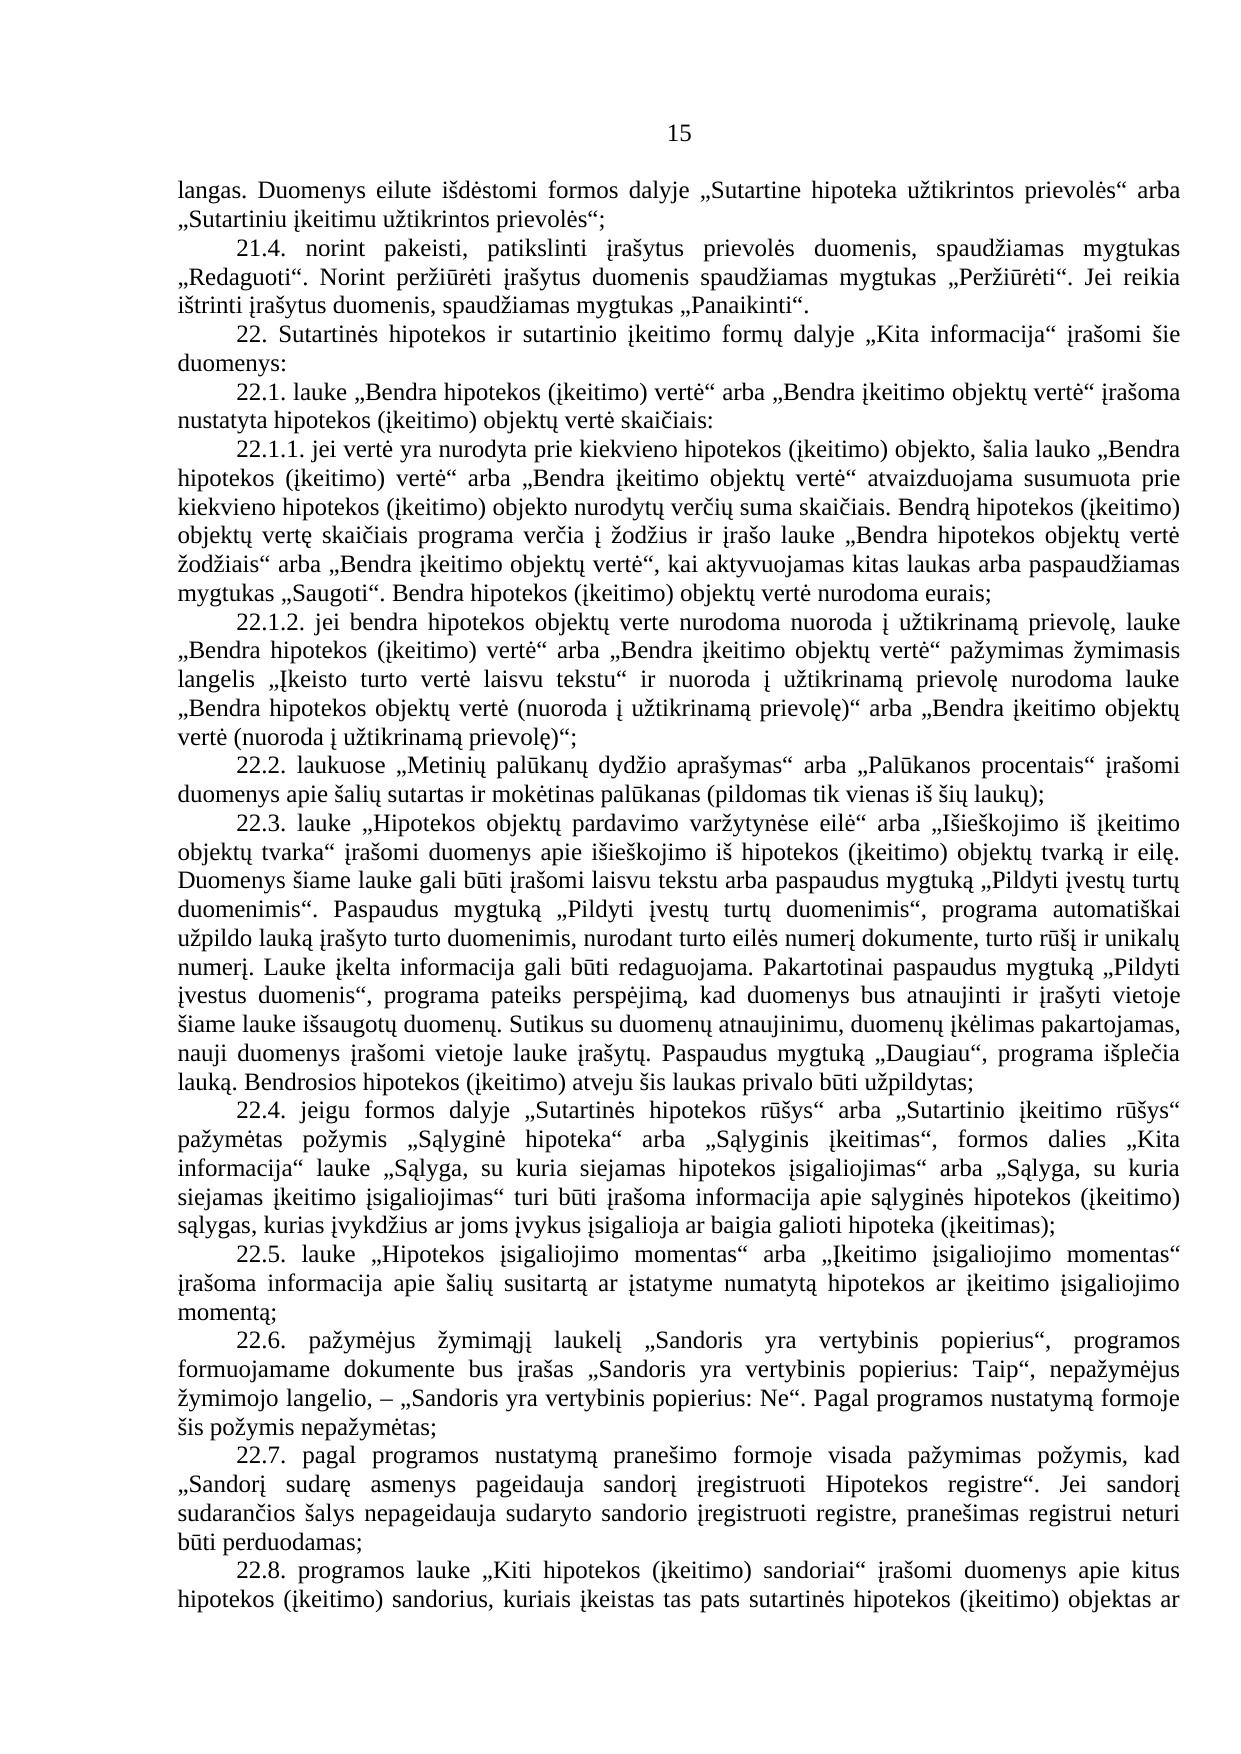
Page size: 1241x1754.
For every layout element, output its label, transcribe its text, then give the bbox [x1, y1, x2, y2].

text 22.3. lauke „Hipotekos objektų pardavimo varžytynėse eilė“ arba „Išieškojimo iš įkeitimo objektų tvarka“ įrašomi duomenys apie išieškojimo iš hipotekos (įkeitimo) objektų tvarką ir eilę. Duomenys šiame lauke gali būti įrašomi laisvu tekstu arba paspaudus mygtuką „Pildyti įvestų turtų duomenimis“. Paspaudus mygtuką „Pildyti įvestų turtų duomenimis“, programa automatiškai užpildo lauką įrašyto turto duomenimis, nurodant turto eilės numerį dokumente, turto rūšį ir unikalų numerį. Lauke įkelta informacija gali būti redaguojama. Pakartotinai paspaudus mygtuką „Pildyti įvestus duomenis“, programa pateiks perspėjimą, kad duomenys bus atnaujinti ir įrašyti vietoje šiame lauke išsaugotų duomenų. Sutikus su duomenų atnaujinimu, duomenų įkėlimas pakartojamas, nauji duomenys įrašomi vietoje lauke įrašytų. Paspaudus mygtuką „Daugiau“, programa išplečia lauką. Bendrosios hipotekos (įkeitimo) atveju šis laukas privalo būti užpildytas; [177, 808, 1181, 1096]
text langas. Duomenys eilute išdėstomi formos dalyje „Sutartine hipoteka užtikrintos prievolės“ arba „Sutartiniu įkeitimu užtikrintos prievolės“; [177, 176, 1181, 233]
text 22.4. jeigu formos dalyje „Sutartinės hipotekos rūšys“ arba „Sutartinio įkeitimo rūšys“ pažymėtas požymis „Sąlyginė hipoteka“ arba „Sąlyginis įkeitimas“, formos dalies „Kita informacija“ lauke „Sąlyga, su kuria siejamas hipotekos įsigaliojimas“ arba „Sąlyga, su kuria siejamas įkeitimo įsigaliojimas“ turi būti įrašoma informacija apie sąlyginės hipotekos (įkeitimo) sąlygas, kurias įvykdžius ar joms įvykus įsigalioja ar baigia galioti hipoteka (įkeitimas); [177, 1096, 1181, 1239]
text 22.2. laukuose „Metinių palūkanų dydžio aprašymas“ arba „Palūkanos procentais“ įrašomi duomenys apie šalių sutartas ir mokėtinas palūkanas (pildomas tik vienas iš šių laukų); [177, 751, 1181, 808]
text 22. Sutartinės hipotekos ir sutartinio įkeitimo formų dalyje „Kita informacija“ įrašomi šie duomenys: [177, 319, 1181, 377]
text 22.5. lauke „Hipotekos įsigaliojimo momentas“ arba „Įkeitimo įsigaliojimo momentas“ įrašoma informacija apie šalių susitartą ar įstatyme numatytą hipotekos ar įkeitimo įsigaliojimo momentą; [177, 1239, 1181, 1326]
text 22.1. lauke „Bendra hipotekos (įkeitimo) vertė“ arba „Bendra įkeitimo objektų vertė“ įrašoma nustatyta hipotekos (įkeitimo) objektų vertė skaičiais: [177, 377, 1181, 434]
text 22.1.1. jei vertė yra nurodyta prie kiekvieno hipotekos (įkeitimo) objekto, šalia lauko „Bendra hipotekos (įkeitimo) vertė“ arba „Bendra įkeitimo objektų vertė“ atvaizduojama susumuota prie kiekvieno hipotekos (įkeitimo) objekto nurodytų verčių suma skaičiais. Bendrą hipotekos (įkeitimo) objektų vertę skaičiais programa verčia į žodžius ir įrašo lauke „Bendra hipotekos objektų vertė žodžiais“ arba „Bendra įkeitimo objektų vertė“, kai aktyvuojamas kitas laukas arba paspaudžiamas mygtukas „Saugoti“. Bendra hipotekos (įkeitimo) objektų vertė nurodoma eurais; [177, 434, 1181, 607]
text 22.1.2. jei bendra hipotekos objektų verte nurodoma nuoroda į užtikrinamą prievolę, lauke „Bendra hipotekos (įkeitimo) vertė“ arba „Bendra įkeitimo objektų vertė“ pažymimas žymimasis langelis „Įkeisto turto vertė laisvu tekstu“ ir nuoroda į užtikrinamą prievolę nurodoma lauke „Bendra hipotekos objektų vertė (nuoroda į užtikrinamą prievolę)“ arba „Bendra įkeitimo objektų vertė (nuoroda į užtikrinamą prievolę)“; [177, 607, 1181, 751]
text 22.8. programos lauke „Kiti hipotekos (įkeitimo) sandoriai“ įrašomi duomenys apie kitus hipotekos (įkeitimo) sandorius, kuriais įkeistas tas pats sutartinės hipotekos (įkeitimo) objektas ar [177, 1556, 1181, 1613]
text 22.6. pažymėjus žymimąjį laukelį „Sandoris yra vertybinis popierius“, programos formuojamame dokumente bus įrašas „Sandoris yra vertybinis popierius: Taip“, nepažymėjus žymimojo langelio, – „Sandoris yra vertybinis popierius: Ne“. Pagal programos nustatymą formoje šis požymis nepažymėtas; [177, 1326, 1181, 1441]
text 22.7. pagal programos nustatymą pranešimo formoje visada pažymimas požymis, kad „Sandorį sudarę asmenys pageidauja sandorį įregistruoti Hipotekos registre“. Jei sandorį sudarančios šalys nepageidauja sudaryto sandorio įregistruoti registre, pranešimas registrui neturi būti perduodamas; [177, 1441, 1181, 1556]
text 21.4. norint pakeisti, patikslinti įrašytus prievolės duomenis, spaudžiamas mygtukas „Redaguoti“. Norint peržiūrėti įrašytus duomenis spaudžiamas mygtukas „Peržiūrėti“. Jei reikia ištrinti įrašytus duomenis, spaudžiamas mygtukas „Panaikinti“. [177, 233, 1181, 319]
